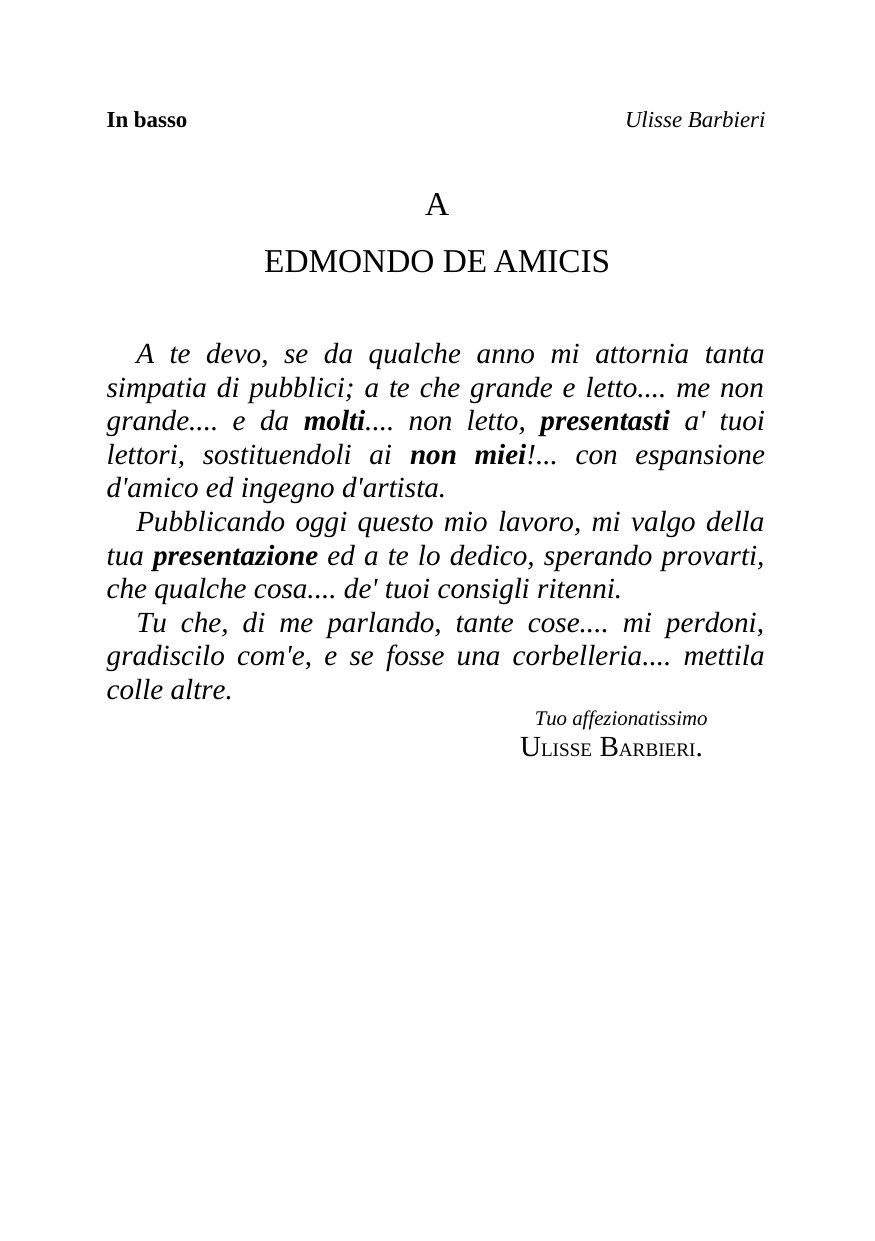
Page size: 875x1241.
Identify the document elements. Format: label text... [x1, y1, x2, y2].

text Tu che, di me parlando, tante cose.... mi perdoni, gradiscilo com'e, e se fosse una corbelleria.... mettila colle altre. [106, 605, 768, 705]
text Tuo affezionatissimo [106, 705, 768, 729]
subtitle A EDMONDO DE AMICIS [106, 184, 768, 280]
text A te devo, se da qualche anno mi attornia tanta simpatia di pubblici; a te che grande e letto.... me non grande.... e da molti.... non letto, presentasti a' tuoi lettori, sostituendoli ai non miei!... con espansione d'amico ed ingegno d'artista. [106, 336, 768, 504]
text Ulisse Barbieri. [106, 729, 768, 763]
text Pubblicando oggi questo mio lavoro, mi valgo della tua presentazione ed a te lo dedico, sperando provarti, che qualche cosa.... de' tuoi consigli ritenni. [106, 504, 768, 605]
